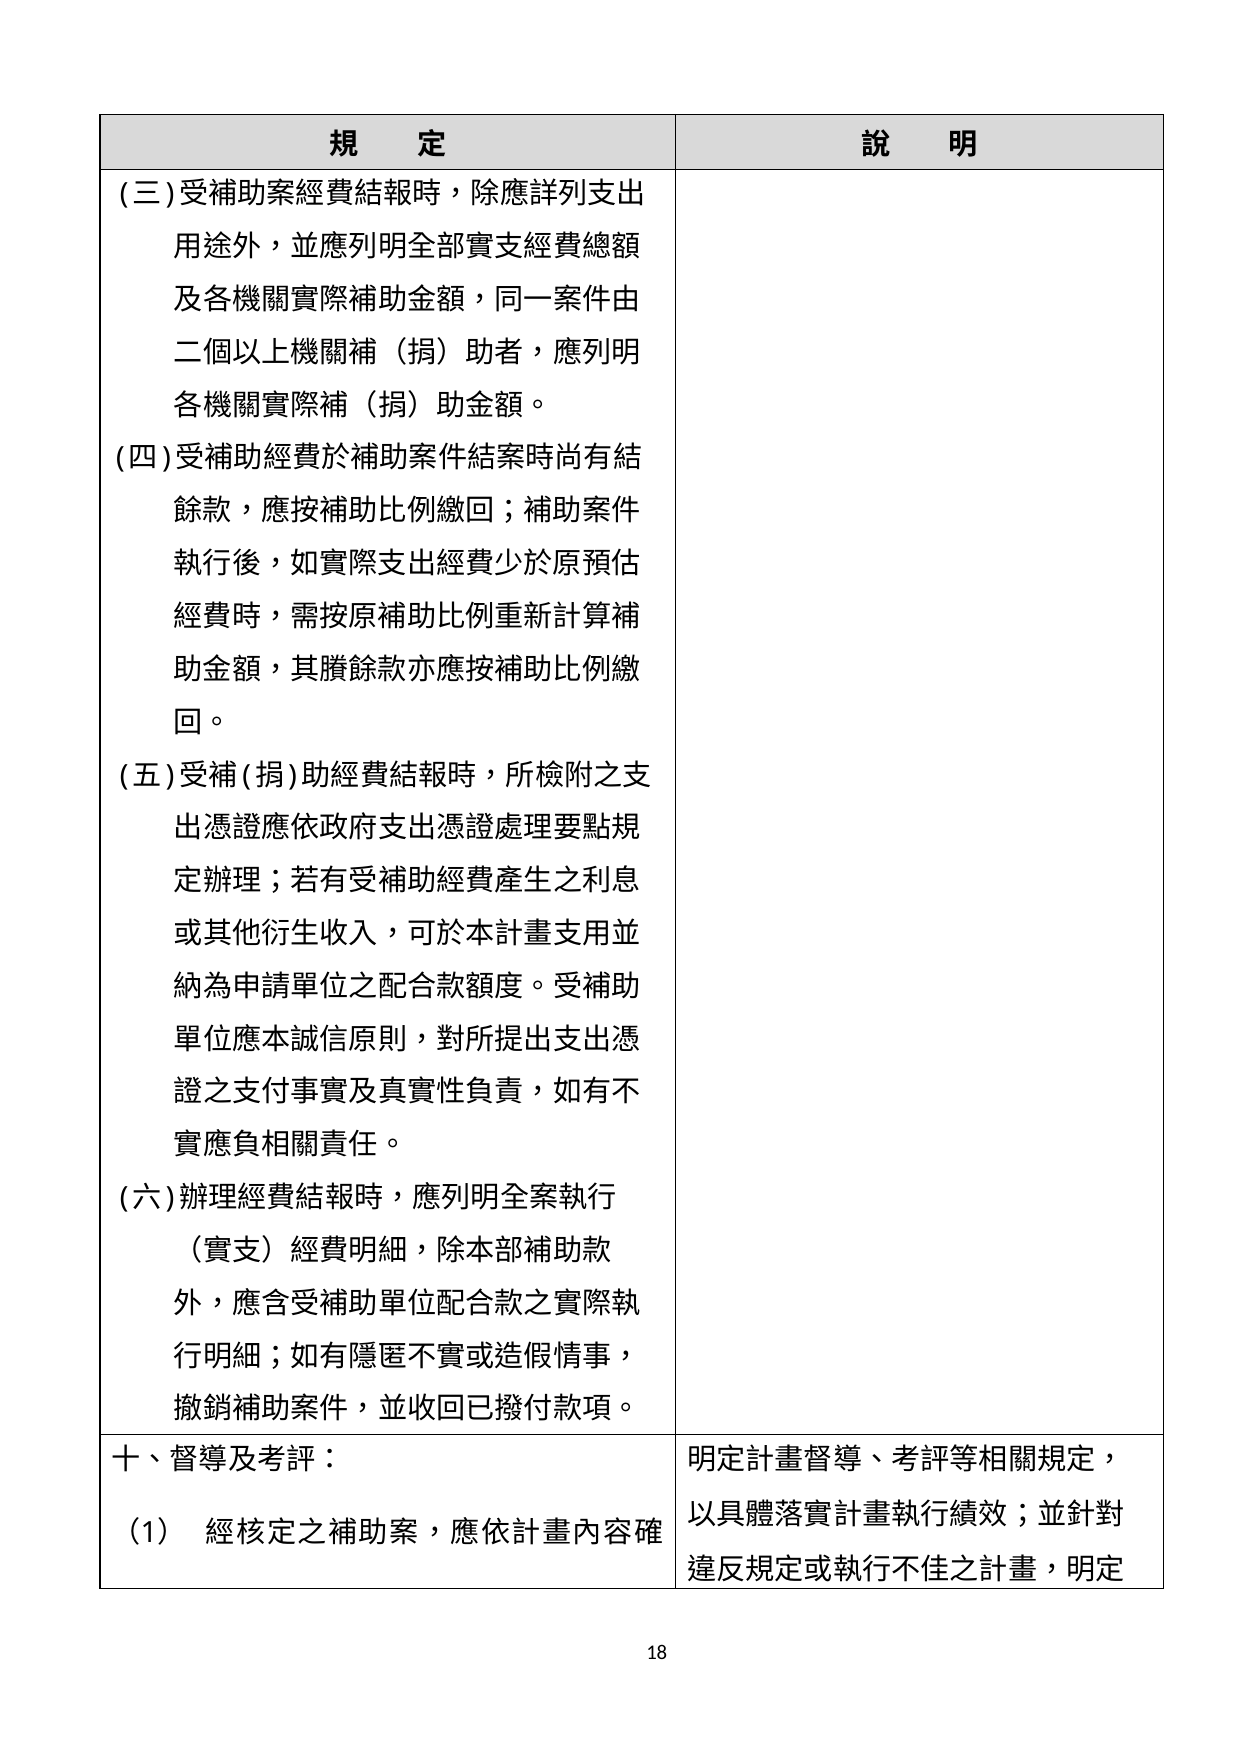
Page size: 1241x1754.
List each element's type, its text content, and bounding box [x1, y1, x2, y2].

table_header 規 定 [101, 115, 675, 169]
table_cell (三)受補助案經費結報時，除應詳列支出用途外，並應列明全部實支經費總額及各機關實際補助金額，同一案件由二個以上機關補（捐）助者，應列明各機關實際補（捐）助金額。 (四)受補助經費於補助案件結案時尚有結餘款，應按補助比例繳回；補助案件執行後，如實際支出經費少於原預估經費時，需按原補助比例重新計算補助金額，其賸餘款亦應按補助比例繳回。 (五)受補(捐)助經費結報時，所檢附之支出憑證應依政府支出憑證處理要點規定辦理；若有受補助經費產生之利息或其他衍生收入，可於本計畫支用並納為申請單位之配合款額度。受補助單位應本誠信原則，對所提出支出憑證之支付事實及真實性負責，如有不實應負相關責任。 (六)辦理經費結報時，應列明全案執行（實支）經費明細，除本部補助款外，應含受補助單位配合款之實際執行明細；如有隱匿不實或造假情事，撤銷補助案件，並收回已撥付款項。 [101, 170, 675, 1434]
table_cell [676, 170, 1163, 1434]
table_header 說 明 [676, 115, 1163, 169]
table_cell 明定計畫督導、考評等相關規定，以具體落實計畫執行績效；並針對違反規定或執行不佳之計畫，明定 [676, 1435, 1163, 1587]
table_cell 十、督導及考評： 經核定之補助案，應依計畫內容確實執行，於計畫辦理期間，將邀請學者專家或受本部委託之代辦單位，不定期進行訪視、輔導，並將納入作為考評重要參考。 受補助單位若於計畫內辦理課程或活動等，應提出活動場次、課程時數、參與人次等，並將納入作為考評重要參考。 補助款應專款專用，不得任意變更用途。核定之補助案，若因故無法履行，應即函報本部審查核准，本部並得追回部分或全部已撥付款項。 依據「中央政府各機關對民間團體及個人補（捐）助預算執行應注意事項」第四點規定及相關解釋，核定之補助案未按規定繳交成果資料或成果資料品質不良，或經本部或受本部委託之學者、專家及代辦單位審查後，評定為執行狀況不佳，本部有權停止補助。 受補助單位經發現未依補助用途支用，有虛報、浮報、違反本要點或其他法令規定者，本部得視情節輕重追回部分或全部補助款項，並移送有關單位追究責任，且於二年內不受理其申請案。 [101, 1435, 675, 1587]
